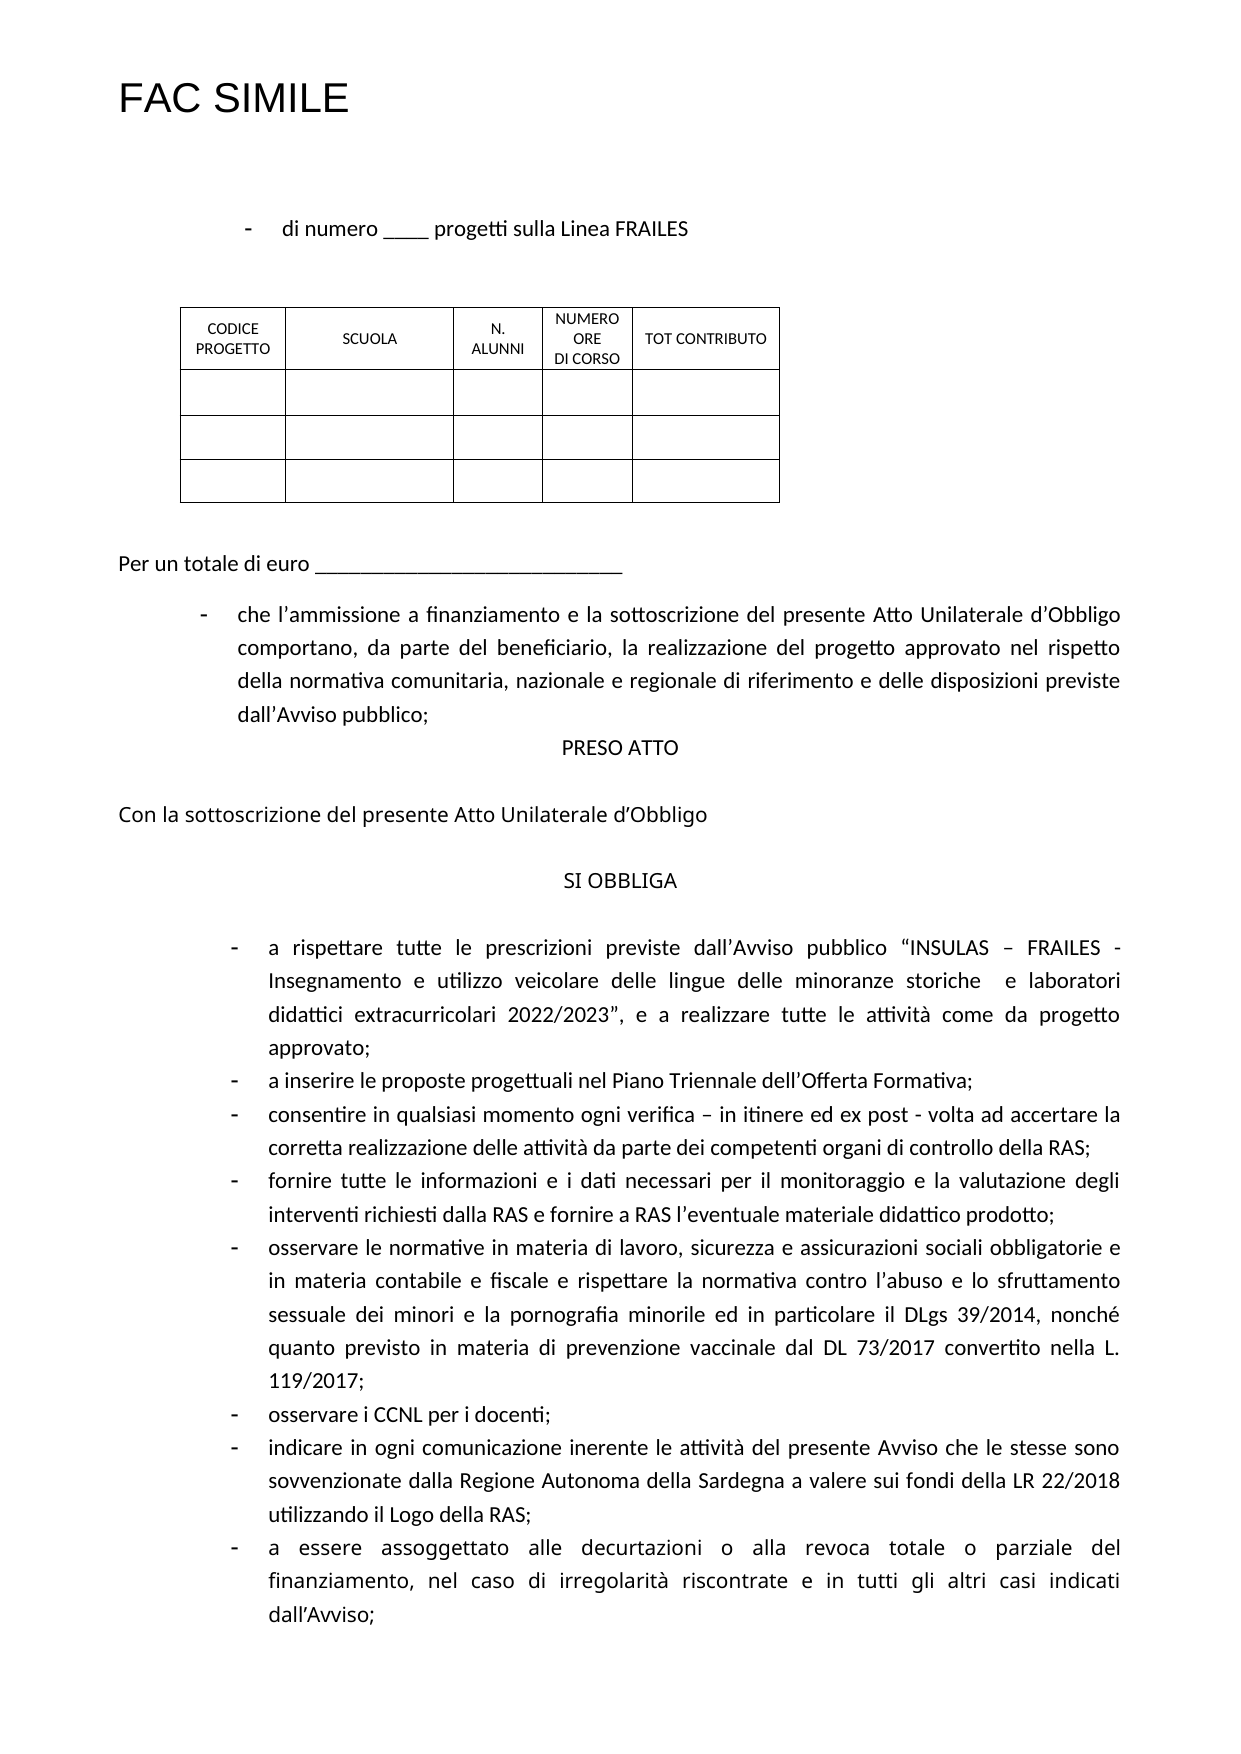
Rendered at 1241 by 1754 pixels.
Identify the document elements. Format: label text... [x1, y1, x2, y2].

list osservare i CCNL per i docenti; [231, 1395, 1122, 1429]
list a essere assoggettato alle decurtazioni o alla revoca totale o parziale del finanziamento, nel caso di irregolarità riscontrate e in tutti gli altri casi indicati dall’Avviso; [231, 1529, 1122, 1629]
text PRESO ATTO [118, 729, 1122, 762]
table_cell [633, 370, 779, 415]
table_header N. ALUNNI [454, 308, 542, 369]
list consentire in qualsiasi momento ogni verifica – in itinere ed ex post - volta ad accertare la corretta realizzazione delle attività da parte dei competenti organi di controllo della RAS; [231, 1095, 1122, 1162]
text SI OBBLIGA [118, 862, 1122, 895]
table_cell [454, 370, 542, 415]
list indicare in ogni comunicazione inerente le attività del presente Avviso che le stesse sono sovvenzionate dalla Regione Autonoma della Sardegna a valere sui fondi della LR 22/2018 utilizzando il Logo della RAS; [231, 1429, 1122, 1529]
table_cell [454, 416, 542, 459]
table_cell [286, 416, 453, 459]
list a inserire le proposte progettuali nel Piano Triennale dell’Offerta Formativa; [231, 1062, 1122, 1095]
table_cell [543, 416, 632, 459]
list a rispettare tutte le prescrizioni previste dall’Avviso pubblico “INSULAS – FRAILES - Insegnamento e utilizzo veicolare delle lingue delle minoranze storiche e laboratori didattici extracurricolari 2022/2023”, e a realizzare tutte le attività come da progetto approvato; [231, 929, 1122, 1062]
table_cell [181, 370, 285, 415]
text Per un totale di euro ___________________________ [118, 549, 1122, 577]
table_cell [633, 460, 779, 502]
table_header CODICE PROGETTO [181, 308, 285, 369]
table_cell [633, 416, 779, 459]
table_cell [286, 460, 453, 502]
list di numero ____ progetti sulla Linea FRAILES [244, 214, 1122, 242]
list fornire tutte le informazioni e i dati necessari per il monitoraggio e la valutazione degli interventi richiesti dalla RAS e fornire a RAS l’eventuale materiale didattico prodotto; [231, 1162, 1122, 1229]
table_cell [181, 416, 285, 459]
text Con la sottoscrizione del presente Atto Unilaterale d’Obbligo [118, 795, 1122, 829]
table_cell [181, 460, 285, 502]
list osservare le normative in materia di lavoro, sicurezza e assicurazioni sociali obbligatorie e in materia contabile e fiscale e rispettare la normativa contro l’abuso e lo sfruttamento sessuale dei minori e la pornografia minorile ed in particolare il DLgs 39/2014, nonché quanto previsto in materia di prevenzione vaccinale dal DL 73/2017 convertito nella L. 119/2017; [231, 1229, 1122, 1395]
table_cell [454, 460, 542, 502]
table_cell [543, 370, 632, 415]
table_header SCUOLA [286, 308, 453, 369]
table_header NUMERO ORE DI CORSO [543, 308, 632, 369]
table_header TOT CONTRIBUTO [633, 308, 779, 369]
list che l’ammissione a finanziamento e la sottoscrizione del presente Atto Unilaterale d’Obbligo comportano, da parte del beneficiario, la realizzazione del progetto approvato nel rispetto della normativa comunitaria, nazionale e regionale di riferimento e delle disposizioni previste dall’Avviso pubblico; [200, 595, 1122, 729]
table_cell [543, 460, 632, 502]
table_cell [286, 370, 453, 415]
